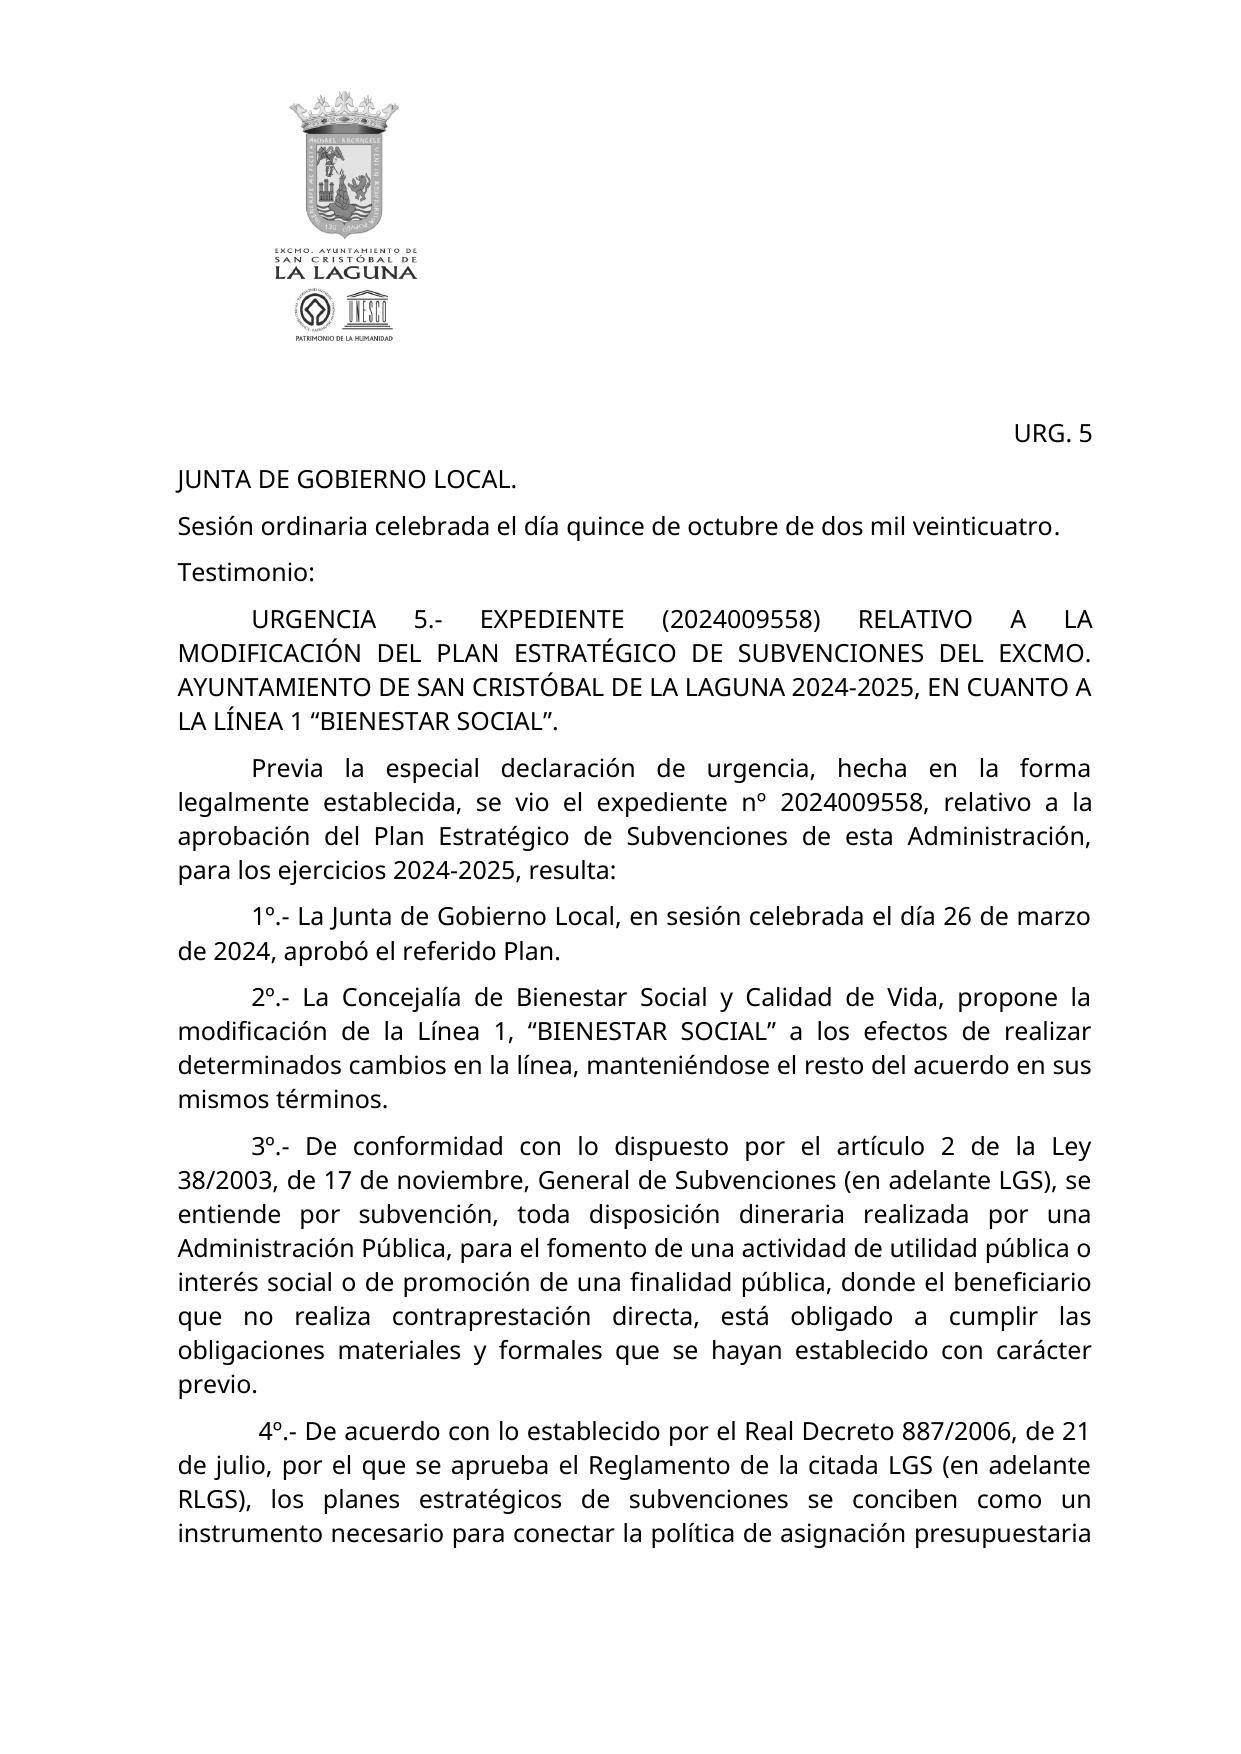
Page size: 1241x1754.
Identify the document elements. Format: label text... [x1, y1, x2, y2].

text JUNTA DE GOBIERNO LOCAL. [177, 462, 1093, 496]
text Sesión ordinaria celebrada el día quince de octubre de dos mil veinticuatro. [177, 508, 1093, 542]
text 4º.- De acuerdo con lo establecido por el Real Decreto 887/2006, de 21 de julio, por el que se aprueba el Reglamento de la citada LGS (en adelante RLGS), los planes estratégicos de subvenciones se conciben como un instrumento necesario para conectar la política de asignación presupuestaria [177, 1413, 1093, 1550]
text 1º.- La Junta de Gobierno Local, en sesión celebrada el día 26 de marzo de 2024, aprobó el referido Plan. [177, 899, 1093, 967]
text 3º.- De conformidad con lo dispuesto por el artículo 2 de la Ley 38/2003, de 17 de noviembre, General de Subvenciones (en adelante LGS), se entiende por subvención, toda disposición dineraria realizada por una Administración Pública, para el fomento de una actividad de utilidad pública o interés social o de promoción de una finalidad pública, donde el beneficiario que no realiza contraprestación directa, está obligado a cumplir las obligaciones materiales y formales que se hayan establecido con carácter previo. [177, 1128, 1093, 1401]
text URGENCIA 5.- EXPEDIENTE (2024009558) RELATIVO A LA MODIFICACIÓN DEL PLAN ESTRATÉGICO DE SUBVENCIONES DEL EXCMO. AYUNTAMIENTO DE SAN CRISTÓBAL DE LA LAGUNA 2024-2025, EN CUANTO A LA LÍNEA 1 “BIENESTAR SOCIAL”. [177, 602, 1093, 738]
text 2º.- La Concejalía de Bienestar Social y Calidad de Vida, propone la modificación de la Línea 1, “BIENESTAR SOCIAL” a los efectos de realizar determinados cambios en la línea, manteniéndose el resto del acuerdo en sus mismos términos. [177, 980, 1093, 1116]
text URG. 5 [177, 415, 1093, 449]
text Testimonio: [177, 555, 1093, 589]
text Previa la especial declaración de urgencia, hecha en la forma legalmente establecida, se vio el expediente nº 2024009558, relativo a la aprobación del Plan Estratégico de Subvenciones de esta Administración, para los ejercicios 2024-2025, resulta: [177, 750, 1093, 887]
